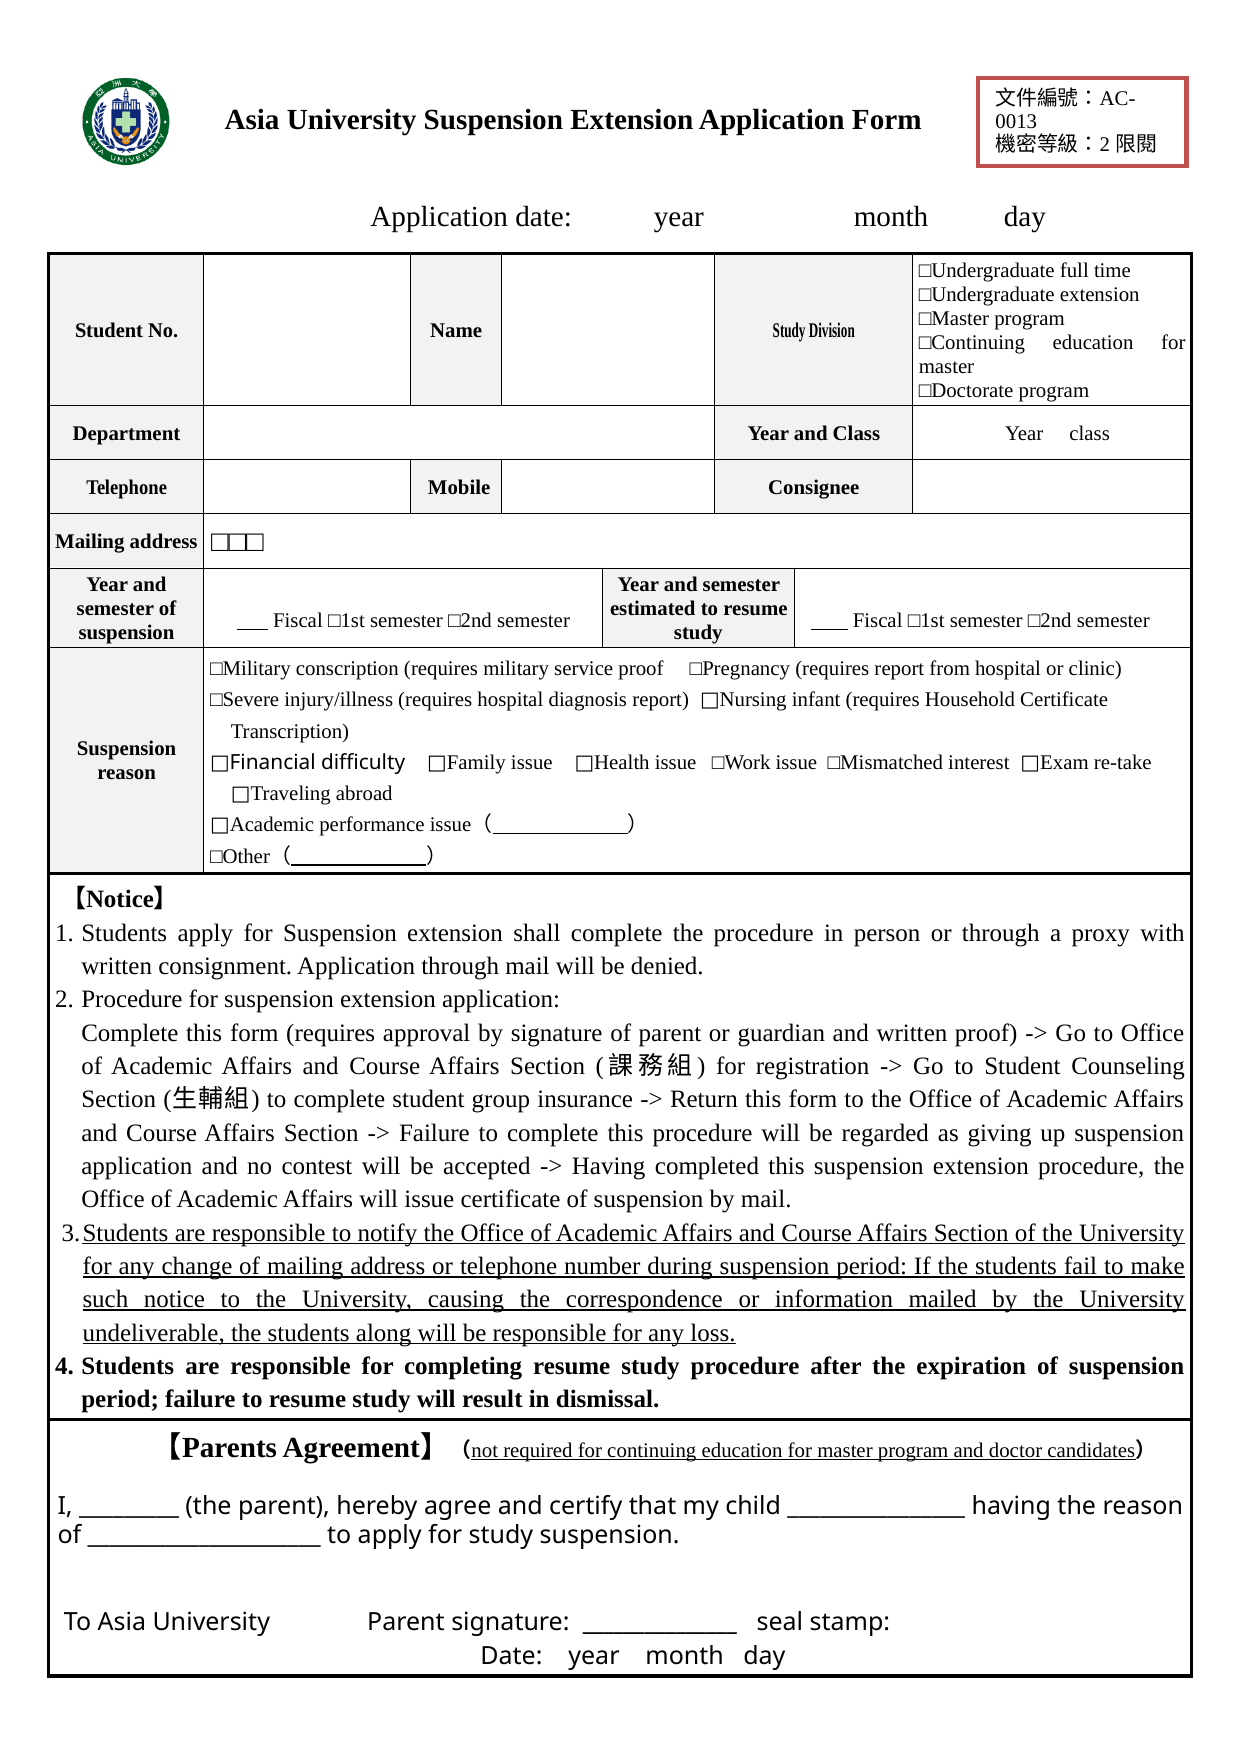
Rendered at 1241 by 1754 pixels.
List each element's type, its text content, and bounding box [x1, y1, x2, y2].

picture [80, 77, 171, 166]
table_cell Year and semester estimated to resume study [603, 569, 794, 647]
table_header □Undergraduate full time □Undergraduate extension □Master program □Continuing education for master □Doctorate program [913, 255, 1190, 405]
table_cell Year and semester of suspension [50, 569, 203, 647]
table_cell Telephone [50, 460, 203, 513]
table_cell [502, 460, 714, 513]
table_cell Fiscal □1st semester □2nd semester [795, 569, 1190, 647]
table_header [502, 255, 714, 405]
table_cell [204, 406, 714, 459]
table_cell Department [50, 406, 203, 459]
table_cell □Military conscription (requires military service proof □Pregnancy (requires report from hospital or clinic) □Severe injury/illness (requires hospital diagnosis report) □Nursing infant (requires Household Certificate Transcription) □Financial difficulty □Family issue □Health issue □Work issue □Mismatched interest □Exam re-take □Traveling abroad □Academic performance issue（ ） □Other（ ） [204, 648, 1190, 872]
table_cell Suspension reason [50, 648, 203, 872]
table_header Study Division [715, 255, 912, 405]
table_cell [204, 460, 410, 513]
table_cell Fiscal □1st semester □2nd semester [204, 569, 602, 647]
table_cell [913, 460, 1190, 513]
table_cell Year and Class [715, 406, 912, 459]
table_cell Year class [913, 406, 1190, 459]
table_cell □□□ [204, 514, 1190, 567]
table_header [204, 255, 410, 405]
table_cell 【Notice】 Students apply for Suspension extension shall complete the procedure in person or through a proxy with written consignment. Application through mail will be denied. Procedure for suspension extension application: Complete this form (requires approval by signature of parent or guardian and written proof) -> Go to Office of Academic Affairs and Course Affairs Section (課務組) for registration -> Go to Student Counseling Section (生輔組) to complete student group insurance -> Return this form to the Office of Academic Affairs and Course Affairs Section -> Failure to complete this procedure will be regarded as giving up suspension application and no contest will be accepted -> Having completed this suspension extension procedure, the Office of Academic Affairs will issue certificate of suspension by mail. Students are responsible to notify the Office of Academic Affairs and Course Affairs Section of the University for any change of mailing address or telephone number during suspension period: If the students fail to make such notice to the University, causing the correspondence or information mailed by the University undeliverable, the students along will be responsible for any loss. Students are responsible for completing resume study procedure after the expiration of suspension period; failure to resume study will result in dismissal. [50, 875, 1190, 1417]
text Application date: year month day [75, 199, 1224, 233]
text 文件編號：AC-0013 [995, 87, 1169, 133]
text 機密等級：2 限閱 [995, 133, 1169, 156]
table_cell 【Parents Agreement】 （not required for continuing education for master program and doctor candidates） I, _________ (the parent), hereby agree and certify that my child ________________ having the reason of _____________________ to apply for study suspension. To Asia University Parent signature: _______________ seal stamp: Date: year month day [50, 1421, 1190, 1674]
table_cell Mailing address [50, 514, 203, 567]
table_cell Mobile [411, 460, 501, 513]
text Asia University Suspension Extension Application Form [171, 102, 976, 136]
table_header Student No. [50, 255, 203, 405]
table_cell Consignee [715, 460, 912, 513]
table_header Name [411, 255, 501, 405]
